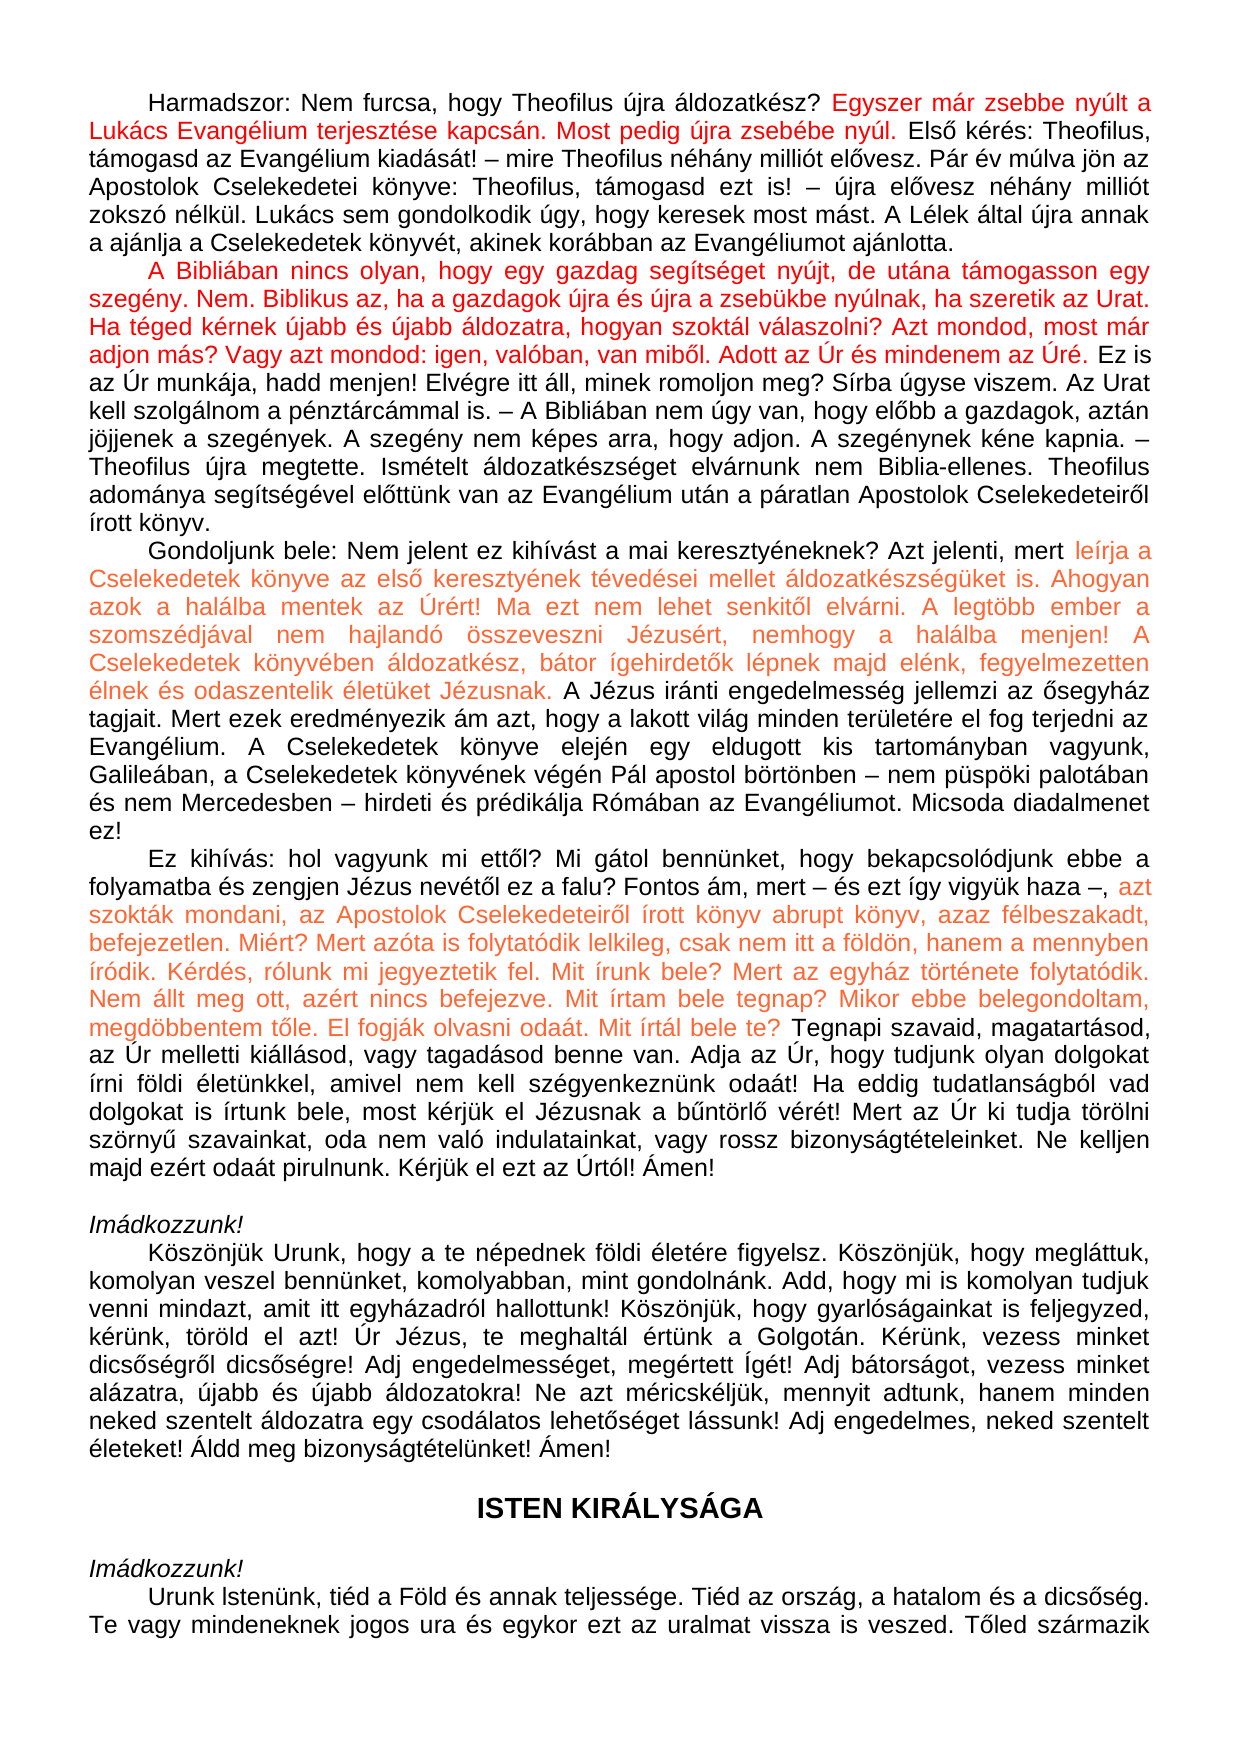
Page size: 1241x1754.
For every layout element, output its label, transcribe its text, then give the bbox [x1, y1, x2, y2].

text A Bibliában nincs olyan, hogy egy gazdag segítséget nyújt, de utána támogasson egy szegény. Nem. Biblikus az, ha a gazdagok újra és újra a zsebükbe nyúlnak, ha szeretik az Urat. Ha téged kérnek újabb és újabb áldozatra, hogyan szoktál válaszolni? Azt mondod, most már adjon más? Vagy azt mondod: igen, valóban, van miből. Adott az Úr és mindenem az Úré. Ez is az Úr munkája, hadd menjen! Elvégre itt áll, minek romoljon meg? Sírba úgyse viszem. Az Urat kell szolgálnom a pénztárcámmal is. – A Bibliában nem úgy van, hogy előbb a gazdagok, aztán jöjjenek a szegények. A szegény nem képes arra, hogy adjon. A szegénynek kéne kapnia. – Theofilus újra megtette. Ismételt áldozatkészséget elvárnunk nem Biblia-ellenes. Theofilus adománya segítségével előttünk van az Evangélium után a páratlan Apostolok Cselekedeteiről írott könyv. [88, 257, 1152, 537]
text Urunk lstenünk, tiéd a Föld és annak teljessége. Tiéd az ország, a hatalom és a dicsőség. Te vagy mindeneknek jogos ura és egykor ezt az uralmat vissza is veszed. Tőled származik [88, 1583, 1152, 1639]
text Ez kihívás: hol vagyunk mi ettől? Mi gátol bennünket, hogy bekapcsolódjunk ebbe a folyamatba és zengjen Jézus nevétől ez a falu? Fontos ám, mert – és ezt így vigyük haza –, azt szokták mondani, az Apostolok Cselekedeteiről írott könyv abrupt könyv, azaz félbeszakadt, befejezetlen. Miért? Mert azóta is folytatódik lelkileg, csak nem itt a földön, hanem a mennyben íródik. Kérdés, rólunk mi jegyeztetik fel. Mit írunk bele? Mert az egyház története folytatódik. Nem állt meg ott, azért nincs befejezve. Mit írtam bele tegnap? Mikor ebbe belegondoltam, megdöbbentem tőle. El fogják olvasni odaát. Mit írtál bele te? Tegnapi szavaid, magatartásod, az Úr melletti kiállásod, vagy tagadásod benne van. Adja az Úr, hogy tudjunk olyan dolgokat írni földi életünkkel, amivel nem kell szégyenkeznünk odaát! Ha eddig tudatlanságból vad dolgokat is írtunk bele, most kérjük el Jézusnak a bűntörlő vérét! Mert az Úr ki tudja törölni szörnyű szavainkat, oda nem való indulatainkat, vagy rossz bizonyságtételeinket. Ne kelljen majd ezért odaát pirulnunk. Kérjük el ezt az Úrtól! Ámen! [88, 845, 1152, 1181]
text Harmadszor: Nem furcsa, hogy Theofilus újra áldozatkész? Egyszer már zsebbe nyúlt a Lukács Evangélium terjesztése kapcsán. Most pedig újra zsebébe nyúl. Első kérés: Theofilus, támogasd az Evangélium kiadását! – mire Theofilus néhány milliót elővesz. Pár év múlva jön az Apostolok Cselekedetei könyve: Theofilus, támogasd ezt is! – újra elővesz néhány milliót zokszó nélkül. Lukács sem gondolkodik úgy, hogy keresek most mást. A Lélek által újra annak a ajánlja a Cselekedetek könyvét, akinek korábban az Evangéliumot ajánlotta. [88, 88, 1152, 257]
text Imádkozzunk! [88, 1211, 1152, 1239]
text ISTEN KIRÁLYSÁGA [88, 1492, 1152, 1525]
text Imádkozzunk! [88, 1555, 1152, 1583]
text Köszönjük Urunk, hogy a te népednek földi életére figyelsz. Köszönjük, hogy megláttuk, komolyan veszel bennünket, komolyabban, mint gondolnánk. Add, hogy mi is komolyan tudjuk venni mindazt, amit itt egyházadról hallottunk! Köszönjük, hogy gyarlóságainkat is feljegyzed, kérünk, töröld el azt! Úr Jézus, te meghaltál értünk a Golgotán. Kérünk, vezess minket dicsőségről dicsőségre! Adj engedelmességet, megértett Ígét! Adj bátorságot, vezess minket alázatra, újabb és újabb áldozatokra! Ne azt méricskéljük, mennyit adtunk, hanem minden neked szentelt áldozatra egy csodálatos lehetőséget lássunk! Adj engedelmes, neked szentelt életeket! Áldd meg bizonyságtételünket! Ámen! [88, 1239, 1152, 1463]
text Gondoljunk bele: Nem jelent ez kihívást a mai keresztyéneknek? Azt jelenti, mert leírja a Cselekedetek könyve az első keresztyének tévedései mellet áldozatkészségüket is. Ahogyan azok a halálba mentek az Úrért! Ma ezt nem lehet senkitől elvárni. A legtöbb ember a szomszédjával nem hajlandó összeveszni Jézusért, nemhogy a halálba menjen! A Cselekedetek könyvében áldozatkész, bátor ígehirdetők lépnek majd elénk, fegyelmezetten élnek és odaszentelik életüket Jézusnak. A Jézus iránti engedelmesség jellemzi az ősegyház tagjait. Mert ezek eredményezik ám azt, hogy a lakott világ minden területére el fog terjedni az Evangélium. A Cselekedetek könyve elején egy eldugott kis tartományban vagyunk, Galileában, a Cselekedetek könyvének végén Pál apostol börtönben – nem püspöki palotában és nem Mercedesben – hirdeti és prédikálja Rómában az Evangéliumot. Micsoda diadalmenet ez! [88, 537, 1152, 845]
